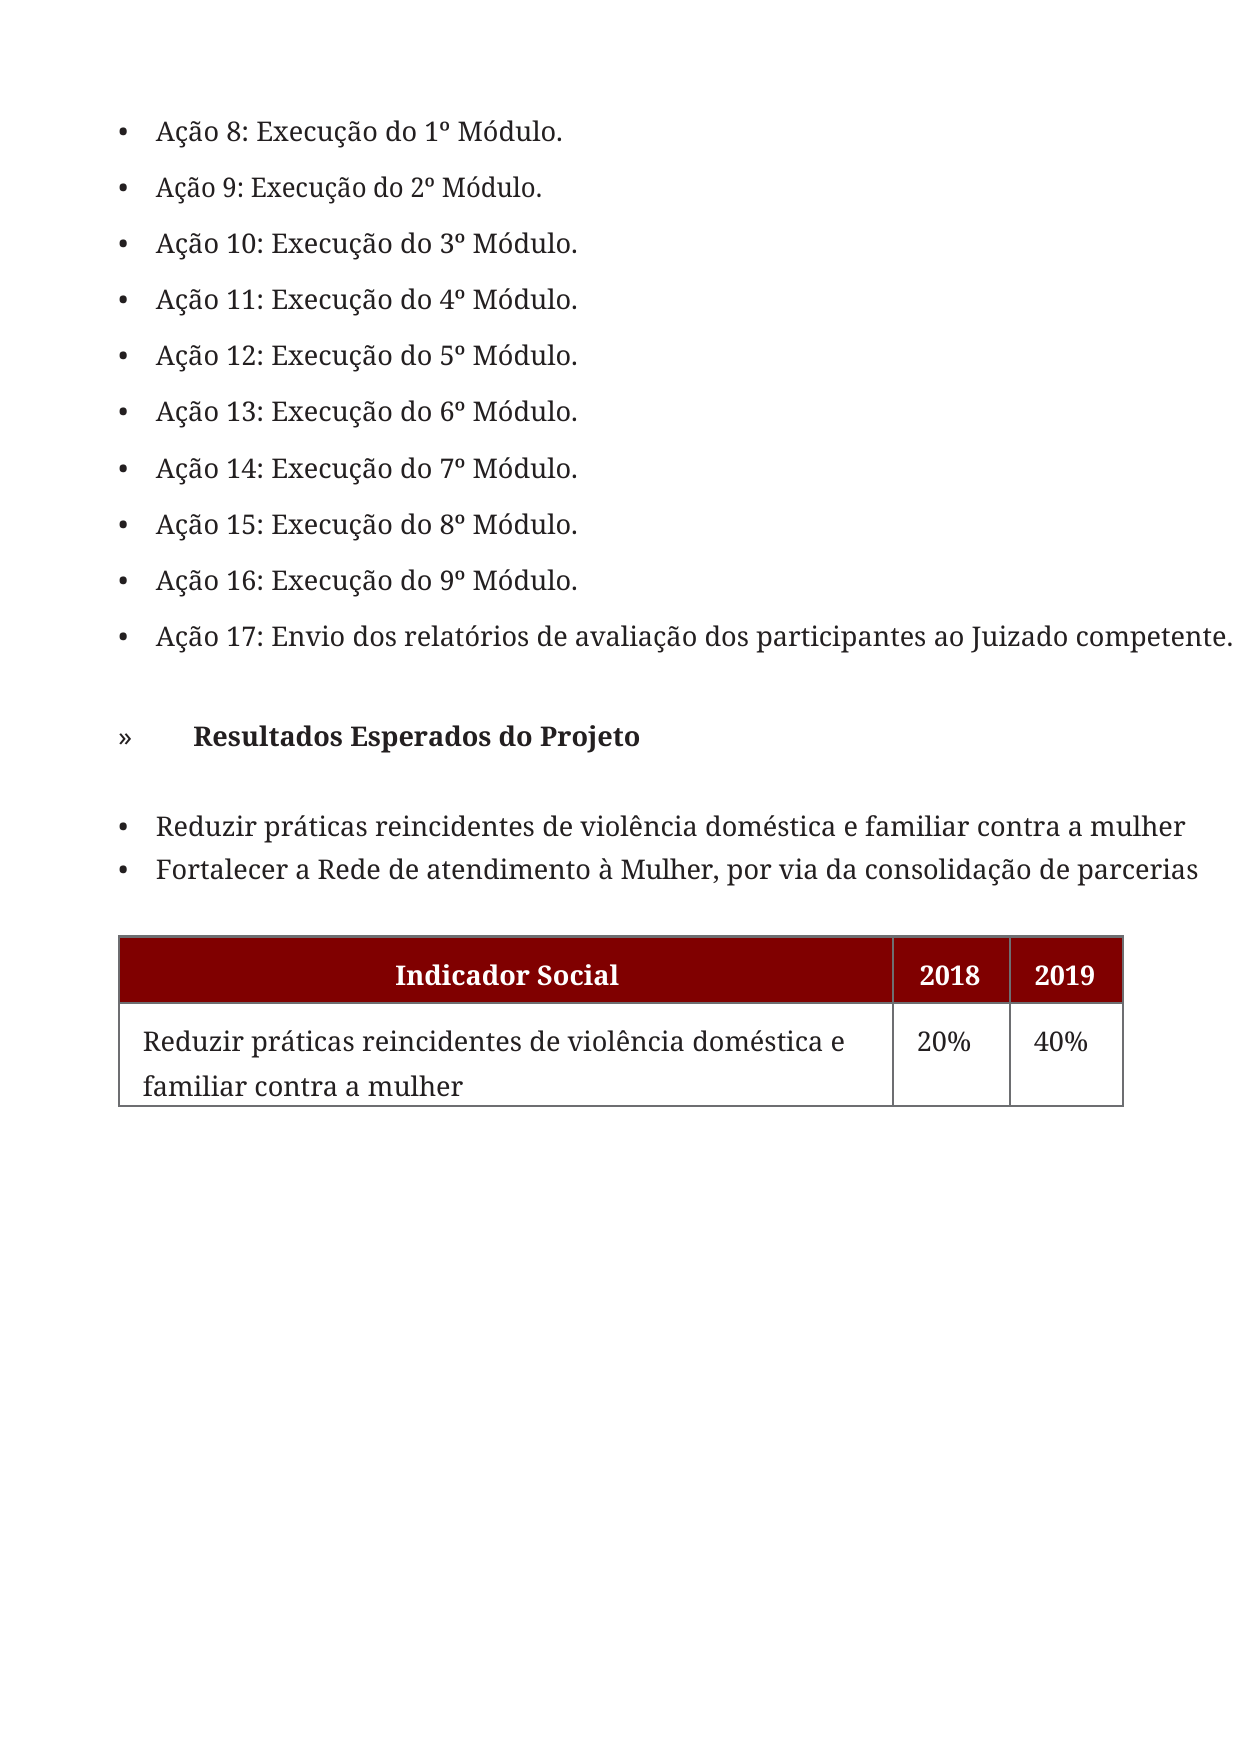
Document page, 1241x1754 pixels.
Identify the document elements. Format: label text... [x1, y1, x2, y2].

list Ação 15: Execução do 8º Módulo. [118, 505, 1240, 542]
list Ação 16: Execução do 9º Módulo. [118, 561, 1240, 598]
list Ação 11: Execução do 4º Módulo. [118, 281, 1240, 318]
subtitle » Resultados Esperados do Projeto [118, 717, 1240, 754]
table_cell 40% [1011, 1004, 1122, 1105]
table_cell Reduzir práticas reincidentes de violência doméstica e familiar contra a mulher [120, 1004, 892, 1105]
list Ação 14: Execução do 7º Módulo. [118, 449, 1240, 486]
list Ação 8: Execução do 1º Módulo. [118, 112, 1240, 149]
list Ação 13: Execução do 6º Módulo. [118, 393, 1240, 430]
list Ação 9: Execução do 2º Módulo. [118, 168, 1240, 205]
list Ação 17: Envio dos relatórios de avaliação dos participantes ao Juizado competente. [118, 617, 1240, 654]
table_header 2019 [1011, 938, 1122, 1002]
table_header Indicador Social [120, 938, 892, 1002]
list Ação 12: Execução do 5º Módulo. [118, 337, 1240, 374]
list Ação 10: Execução do 3º Módulo. [118, 225, 1240, 262]
table_cell 20% [894, 1004, 1009, 1105]
list Reduzir práticas reincidentes de violência doméstica e familiar contra a mulher [118, 807, 1240, 844]
table_header 2018 [894, 938, 1009, 1002]
list Fortalecer a Rede de atendimento à Mulher, por via da consolidação de parcerias [118, 851, 1240, 888]
